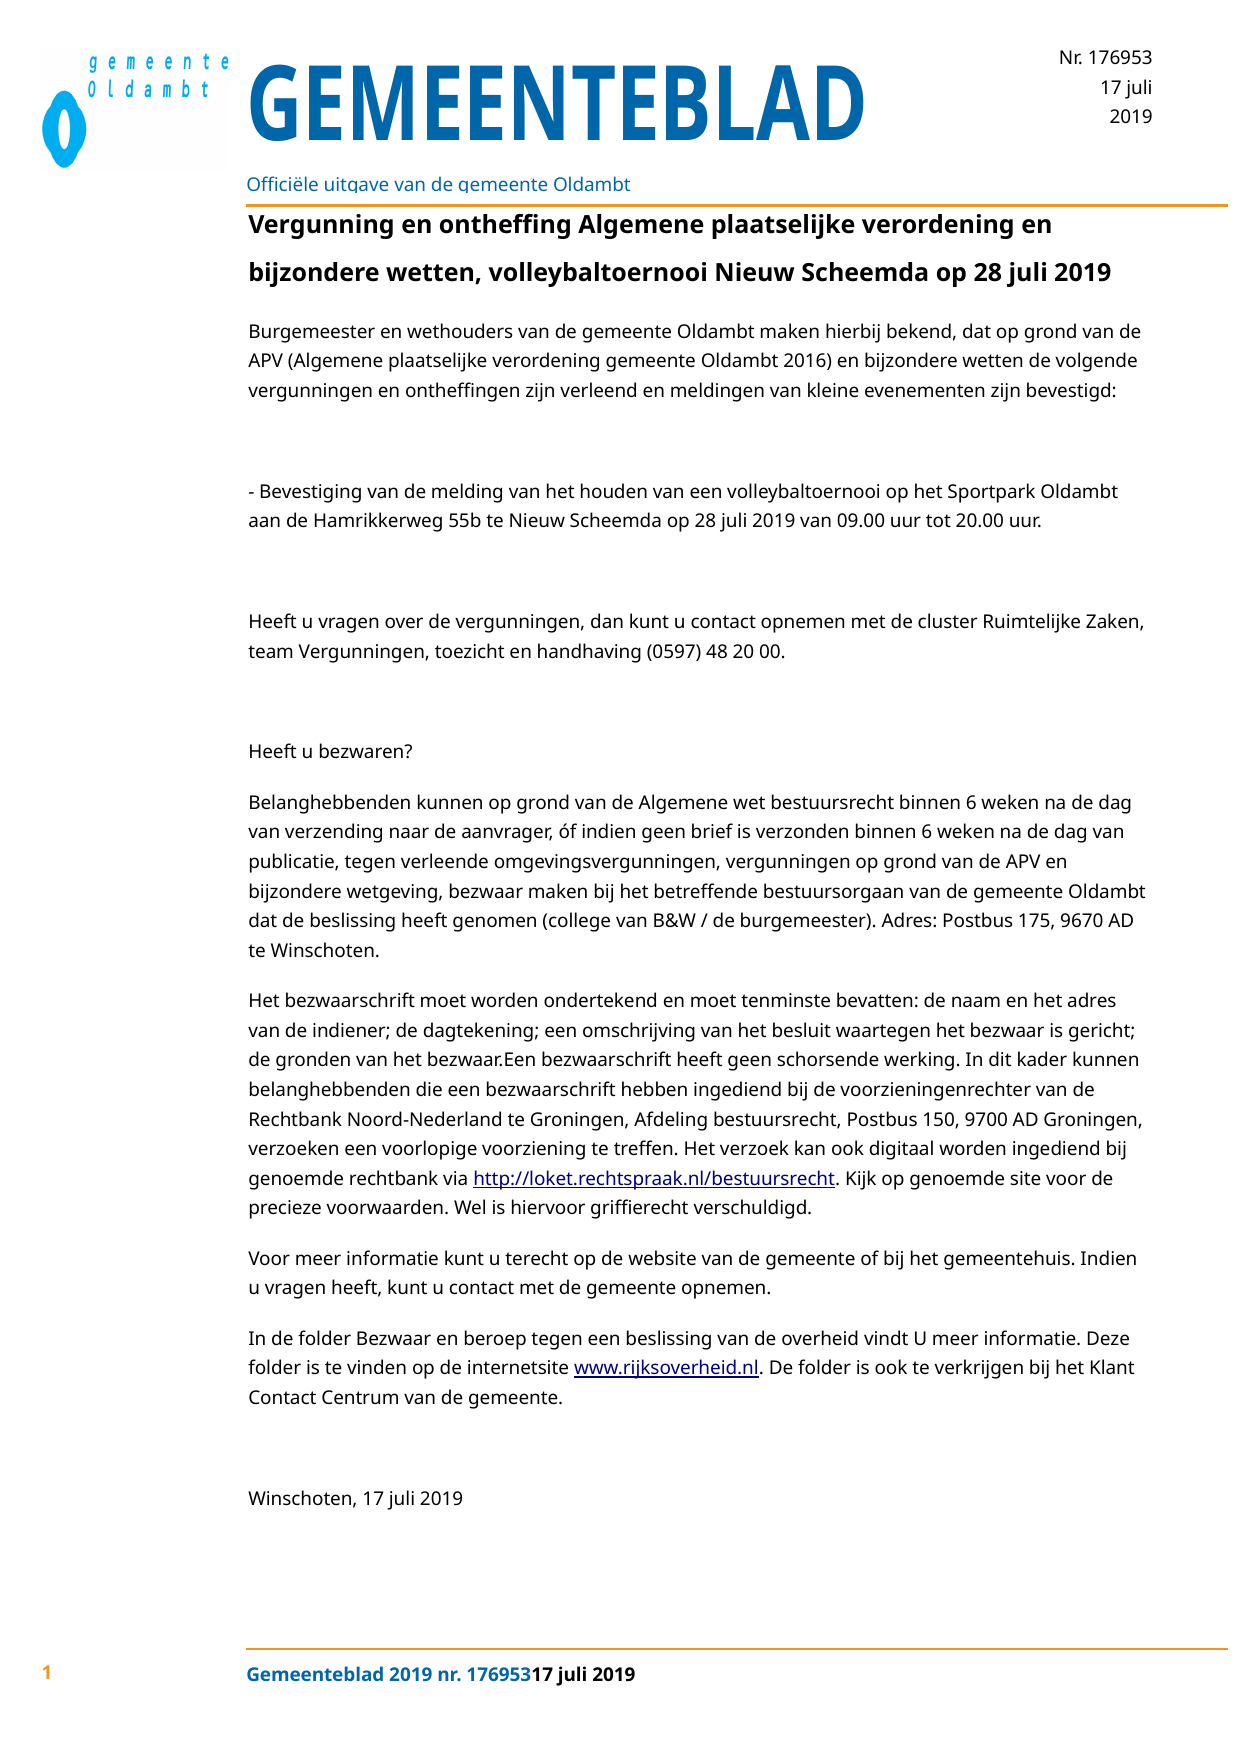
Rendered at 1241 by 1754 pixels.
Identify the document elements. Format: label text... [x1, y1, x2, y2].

text Het bezwaarschrift moet worden ondertekend en moet tenminste bevatten: de naam en het adres van de indiener; de dagtekening; een omschrijving van het besluit waartegen het bezwaar is gericht; de gronden van het bezwaar.Een bezwaarschrift heeft geen schorsende werking. In dit kader kunnen belanghebbenden die een bezwaarschrift hebben ingediend bij de voorzieningenrechter van de Rechtbank Noord-Nederland te Groningen, Afdeling bestuursrecht, Postbus 150, 9700 AD Groningen, verzoeken een voorlopige voorziening te treffen. Het verzoek kan ook digitaal worden ingediend bij genoemde rechtbank via http://loket.rechtspraak.nl/bestuursrecht. Kijk op genoemde site voor de precieze voorwaarden. Wel is hiervoor griffierecht verschuldigd. [248, 987, 1152, 1220]
text In de folder Bezwaar en beroep tegen een beslissing van de overheid vindt U meer informatie. Deze folder is te vinden op de internetsite www.rijksoverheid.nl. De folder is ook te verkrijgen bij het Klant Contact Centrum van de gemeente. [248, 1325, 1152, 1410]
picture [41, 47, 231, 172]
text Burgemeester en wethouders van de gemeente Oldambt maken hierbij bekend, dat op grond van de APV (Algemene plaatselijke verordening gemeente Oldambt 2016) en bijzondere wetten de volgende vergunningen en ontheffingen zijn verleend en meldingen van kleine evenementen zijn bevestigd: [248, 318, 1152, 403]
text Winschoten, 17 juli 2019 [248, 1485, 1152, 1511]
text Heeft u vragen over de vergunningen, dan kunt u contact opnemen met de cluster Ruimtelijke Zaken, team Vergunningen, toezicht en handhaving (0597) 48 20 00. [248, 608, 1152, 664]
text Voor meer informatie kunt u terecht op de website van de gemeente of bij het gemeentehuis. Indien u vragen heeft, kunt u contact met de gemeente opnemen. [248, 1245, 1152, 1300]
text Belanghebbenden kunnen op grond van de Algemene wet bestuursrecht binnen 6 weken na de dag van verzending naar de aanvrager, óf indien geen brief is verzonden binnen 6 weken na de dag van publicatie, tegen verleende omgevingsvergunningen, vergunningen op grond van de APV en bijzondere wetgeving, bezwaar maken bij het betreffende bestuursorgaan van de gemeente Oldambt dat de beslissing heeft genomen (college van B&W / de burgemeester). Adres: Postbus 175, 9670 AD te Winschoten. [248, 789, 1152, 963]
text Vergunning en ontheffing Algemene plaatselijke verordening en bijzondere wetten, volleybaltoernooi Nieuw Scheemda op 28 juli 2019 [248, 207, 1152, 288]
text - Bevestiging van de melding van het houden van een volleybaltoernooi op het Sportpark Oldambt aan de Hamrikkerweg 55b te Nieuw Scheemda op 28 juli 2019 van 09.00 uur tot 20.00 uur. [248, 478, 1152, 533]
text Heeft u bezwaren? [248, 739, 1152, 764]
